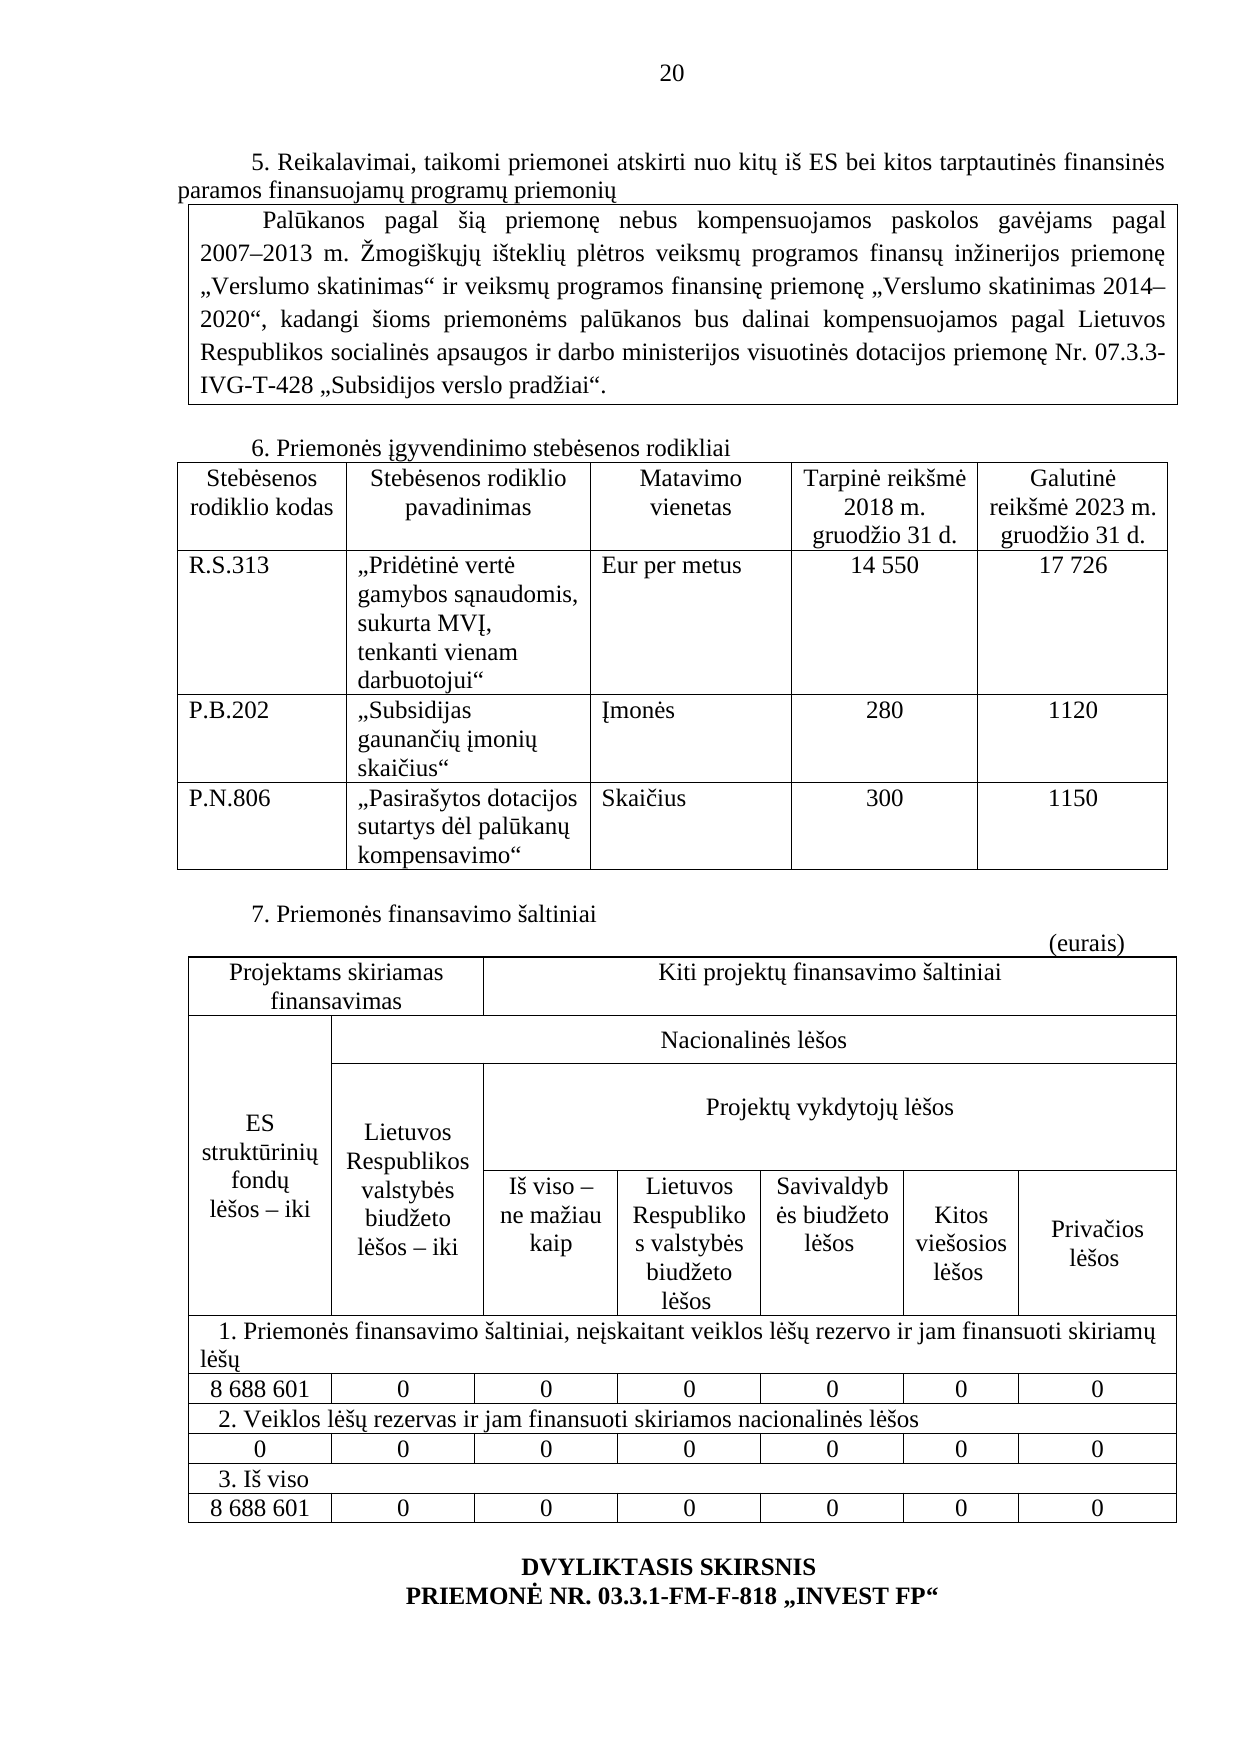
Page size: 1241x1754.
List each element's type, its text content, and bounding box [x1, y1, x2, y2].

table_header Stebėsenos rodiklio pavadinimas [347, 463, 590, 549]
table_cell 0 [618, 1374, 760, 1403]
table_cell 0 [618, 1494, 760, 1522]
table_cell 0 [332, 1494, 474, 1522]
table_cell 300 [792, 783, 977, 869]
table_cell R.S.313 [178, 551, 346, 694]
table_cell 8 688 601 [189, 1494, 331, 1522]
table_header Tarpinė reikšmė 2018 m. gruodžio 31 d. [792, 463, 977, 549]
table_cell 0 [1019, 1434, 1176, 1463]
text PRIEMONĖ NR. 03.3.1-FM-F-818 „Invest FP“ [177, 1581, 1167, 1609]
table_cell Lietuvos Respublikos valstybės biudžeto lėšos [618, 1171, 760, 1315]
table_cell 0 [1019, 1494, 1176, 1522]
table_header Galutinė reikšmė 2023 m. gruodžio 31 d. [978, 463, 1167, 549]
table_cell 2. Veiklos lėšų rezervas ir jam finansuoti skiriamos nacionalinės lėšos [189, 1404, 1176, 1433]
table_cell Skaičius [591, 783, 791, 869]
table_cell 0 [761, 1374, 903, 1403]
table_header Matavimo vienetas [591, 463, 791, 549]
table_cell Įmonės [591, 695, 791, 782]
text DVYLIKTASIS SKIRSNIS [177, 1552, 1167, 1581]
table_cell 0 [904, 1494, 1018, 1522]
table_cell 0 [475, 1374, 617, 1403]
table_cell ES struktūrinių fondų lėšos – iki [189, 1016, 331, 1315]
table_cell 0 [761, 1494, 903, 1522]
table_cell „Pridėtinė vertė gamybos sąnaudomis, sukurta MVĮ, tenkanti vienam darbuotojui“ [347, 551, 590, 694]
table_cell Projektų vykdytojų lėšos [484, 1064, 1176, 1170]
table_cell 8 688 601 [189, 1374, 331, 1403]
table_cell 1120 [978, 695, 1167, 782]
table_cell 1150 [978, 783, 1167, 869]
table_cell Eur per metus [591, 551, 791, 694]
table_cell 0 [189, 1434, 331, 1463]
table_cell 280 [792, 695, 977, 782]
table_cell 0 [904, 1374, 1018, 1403]
text 7. Priemonės finansavimo šaltiniai [251, 899, 1167, 928]
table_cell 0 [1019, 1374, 1176, 1403]
table_cell 0 [618, 1434, 760, 1463]
table_cell 0 [332, 1374, 474, 1403]
table_cell 3. Iš viso [189, 1464, 1176, 1492]
table_cell Privačios lėšos [1019, 1171, 1176, 1315]
table_header Kiti projektų finansavimo šaltiniai [484, 958, 1176, 1015]
table_cell Kitos viešosios lėšos [904, 1171, 1018, 1315]
table_cell 0 [332, 1434, 474, 1463]
text 5. Reikalavimai, taikomi priemonei atskirti nuo kitų iš ES bei kitos tarptautinės finansinės paramos finansuojamų programų priemonių [177, 147, 1167, 204]
table_cell P.N.806 [178, 783, 346, 869]
table_cell 17 726 [978, 551, 1167, 694]
text 6. Priemonės įgyvendinimo stebėsenos rodikliai [177, 433, 1167, 462]
table_header Palūkanos pagal šią priemonę nebus kompensuojamos paskolos gavėjams pagal 2007–2013 m. Žmogiškųjų išteklių plėtros veiksmų programos finansų inžinerijos priemonę „Verslumo skatinimas“ ir veiksmų programos finansinę priemonę „Verslumo skatinimas 2014–2020“, kadangi šioms priemonėms palūkanos bus dalinai kompensuojamos pagal Lietuvos Respublikos socialinės apsaugos ir darbo ministerijos visuotinės dotacijos priemonę Nr. 07.3.3-IVG-T-428 „Subsidijos verslo pradžiai“. [189, 205, 1177, 403]
table_cell 0 [475, 1494, 617, 1522]
table_header Stebėsenos rodiklio kodas [178, 463, 346, 549]
table_cell Nacionalinės lėšos [332, 1016, 1176, 1063]
table_cell „Pasirašytos dotacijos sutartys dėl palūkanų kompensavimo“ [347, 783, 590, 869]
table_cell P.B.202 [178, 695, 346, 782]
table_cell 0 [761, 1434, 903, 1463]
table_cell „Subsidijas gaunančių įmonių skaičius“ [347, 695, 590, 782]
table_cell Savivaldybės biudžeto lėšos [761, 1171, 903, 1315]
table_cell 14 550 [792, 551, 977, 694]
table_cell 0 [475, 1434, 617, 1463]
table_cell 0 [904, 1434, 1018, 1463]
table_cell Lietuvos Respublikos valstybės biudžeto lėšos – iki [332, 1064, 483, 1315]
table_cell Iš viso – ne mažiau kaip [484, 1171, 617, 1315]
table_cell 1. Priemonės finansavimo šaltiniai, neįskaitant veiklos lėšų rezervo ir jam finansuoti skiriamų lėšų [189, 1316, 1176, 1373]
table_header Projektams skiriamas finansavimas [189, 958, 483, 1015]
text (eurais) [177, 928, 1167, 956]
